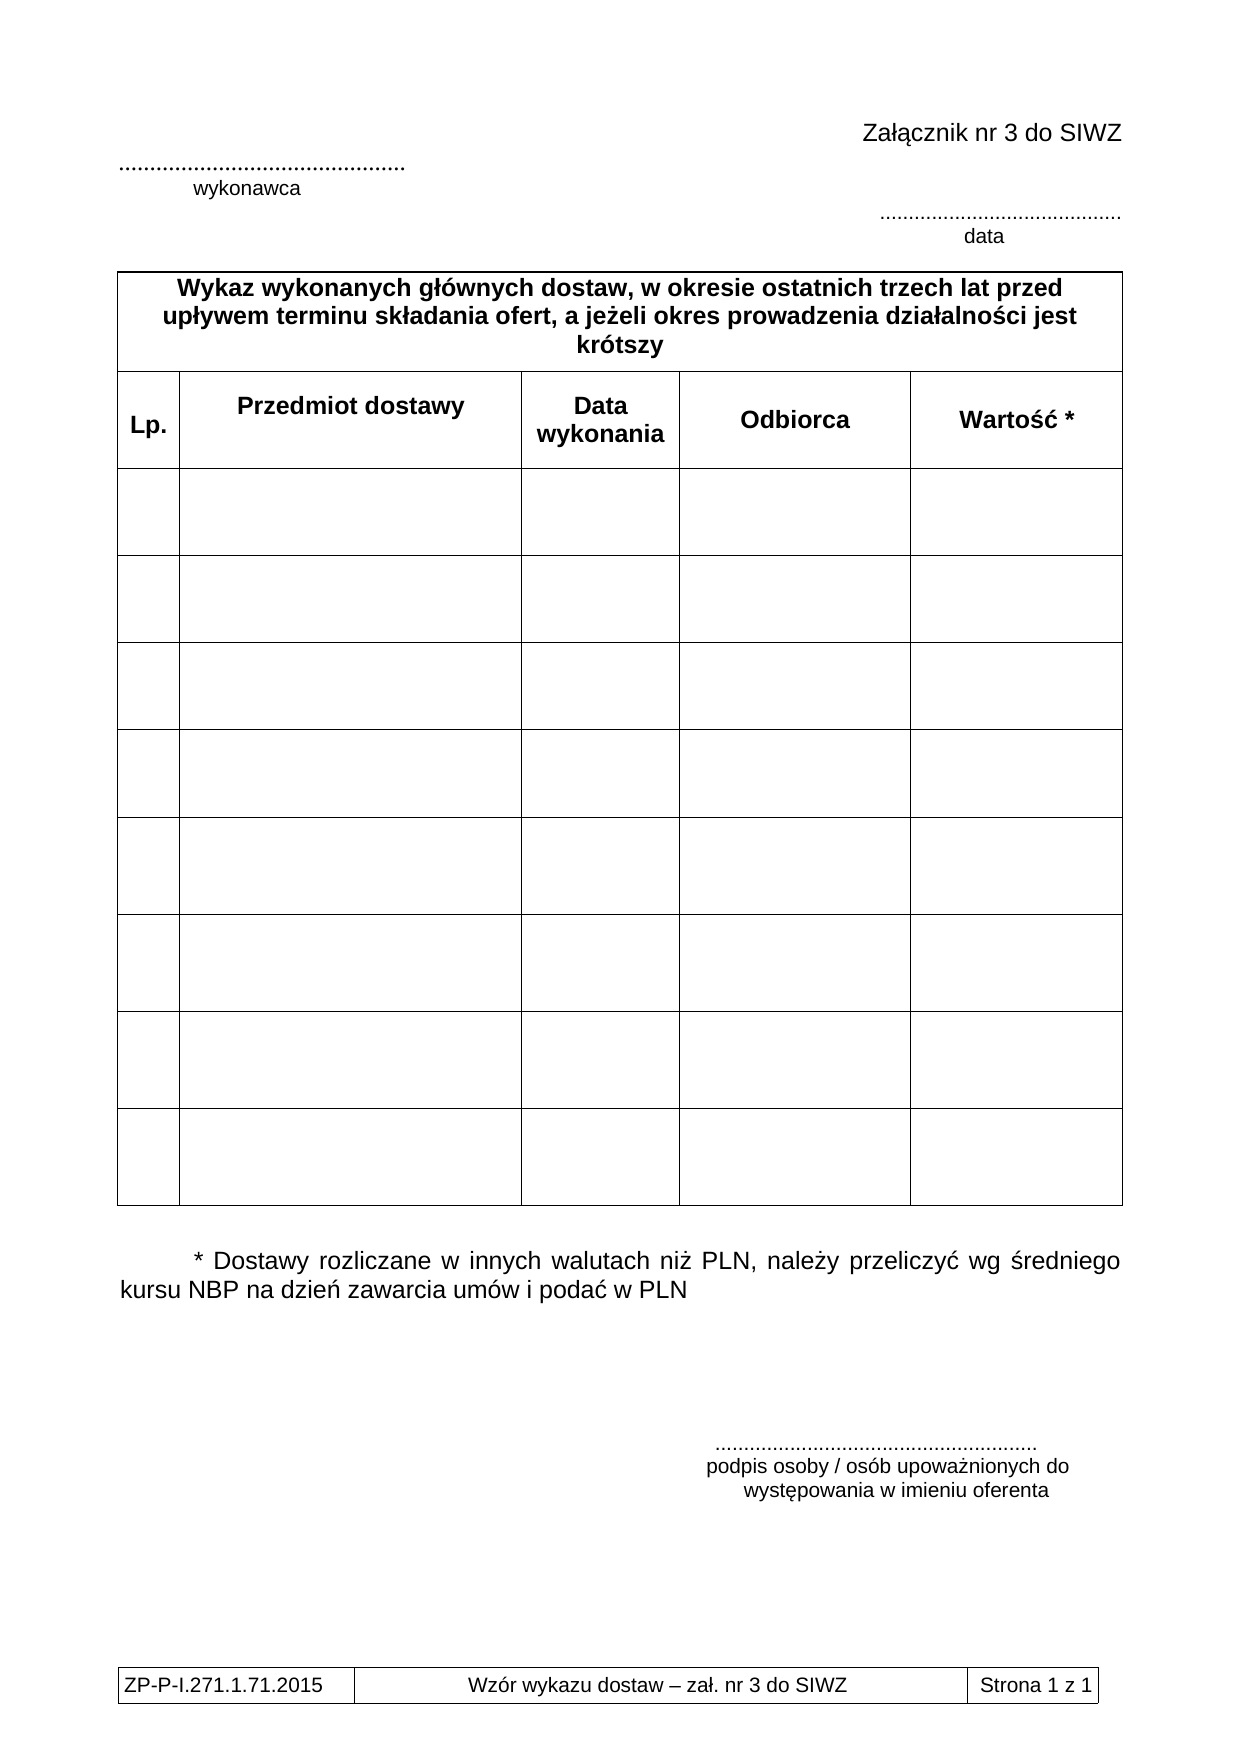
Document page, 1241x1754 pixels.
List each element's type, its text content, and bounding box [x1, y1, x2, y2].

table_cell Lp. [118, 372, 179, 467]
table_cell [522, 730, 679, 817]
table_cell [522, 556, 679, 642]
subtitle Załącznik nr 3 do SIWZ [118, 118, 1122, 147]
table_cell [911, 469, 1122, 555]
table_cell [680, 469, 910, 555]
text podpis osoby / osób upoważnionych do [631, 1454, 1122, 1478]
table_cell [522, 915, 679, 1011]
table_cell [680, 818, 910, 914]
text data [118, 223, 1122, 247]
table_cell [180, 1109, 521, 1204]
table_cell [118, 643, 179, 729]
table_cell [180, 915, 521, 1011]
text występowania w imieniu oferenta [631, 1478, 1122, 1502]
table_cell Przedmiot dostawy [180, 372, 521, 467]
table_cell [911, 915, 1122, 1011]
table_cell [911, 818, 1122, 914]
table_cell [180, 1012, 521, 1108]
text ........................................................ [631, 1430, 1122, 1454]
table_cell [911, 1012, 1122, 1108]
table_header Wykaz wykonanych głównych dostaw, w okresie ostatnich trzech lat przed upływem terminu składania ofert, a jeżeli okres prowadzenia działalności jest krótszy [118, 273, 1122, 371]
table_cell [680, 1109, 910, 1204]
table_cell Odbiorca [680, 372, 910, 467]
table_cell [118, 1012, 179, 1108]
table_cell [680, 730, 910, 817]
text * Dostawy rozliczane w innych walutach niż PLN, należy przeliczyć wg średniego kursu NBP na dzień zawarcia umów i podać w PLN [120, 1246, 1122, 1304]
table_cell [180, 643, 521, 729]
table_cell [118, 469, 179, 555]
table_cell [522, 1012, 679, 1108]
table_cell [680, 1012, 910, 1108]
text wykonawca [118, 176, 1122, 199]
table_cell Data wykonania [522, 372, 679, 467]
table_cell [118, 730, 179, 817]
table_cell [911, 730, 1122, 817]
table_cell [118, 818, 179, 914]
table_cell [911, 556, 1122, 642]
table_cell [680, 915, 910, 1011]
text .............................................. [118, 147, 1122, 176]
table_cell [180, 556, 521, 642]
table_cell [911, 643, 1122, 729]
table_cell [911, 1109, 1122, 1204]
table_cell [522, 818, 679, 914]
table_cell [118, 1109, 179, 1204]
table_cell Wartość * [911, 372, 1122, 467]
table_cell [522, 1109, 679, 1204]
table_cell [180, 730, 521, 817]
text .......................................... [118, 199, 1122, 223]
table_cell [680, 556, 910, 642]
table_cell [522, 643, 679, 729]
table_cell [118, 556, 179, 642]
table_cell [522, 469, 679, 555]
table_cell [118, 915, 179, 1011]
table_cell [180, 818, 521, 914]
table_cell [180, 469, 521, 555]
table_cell [680, 643, 910, 729]
